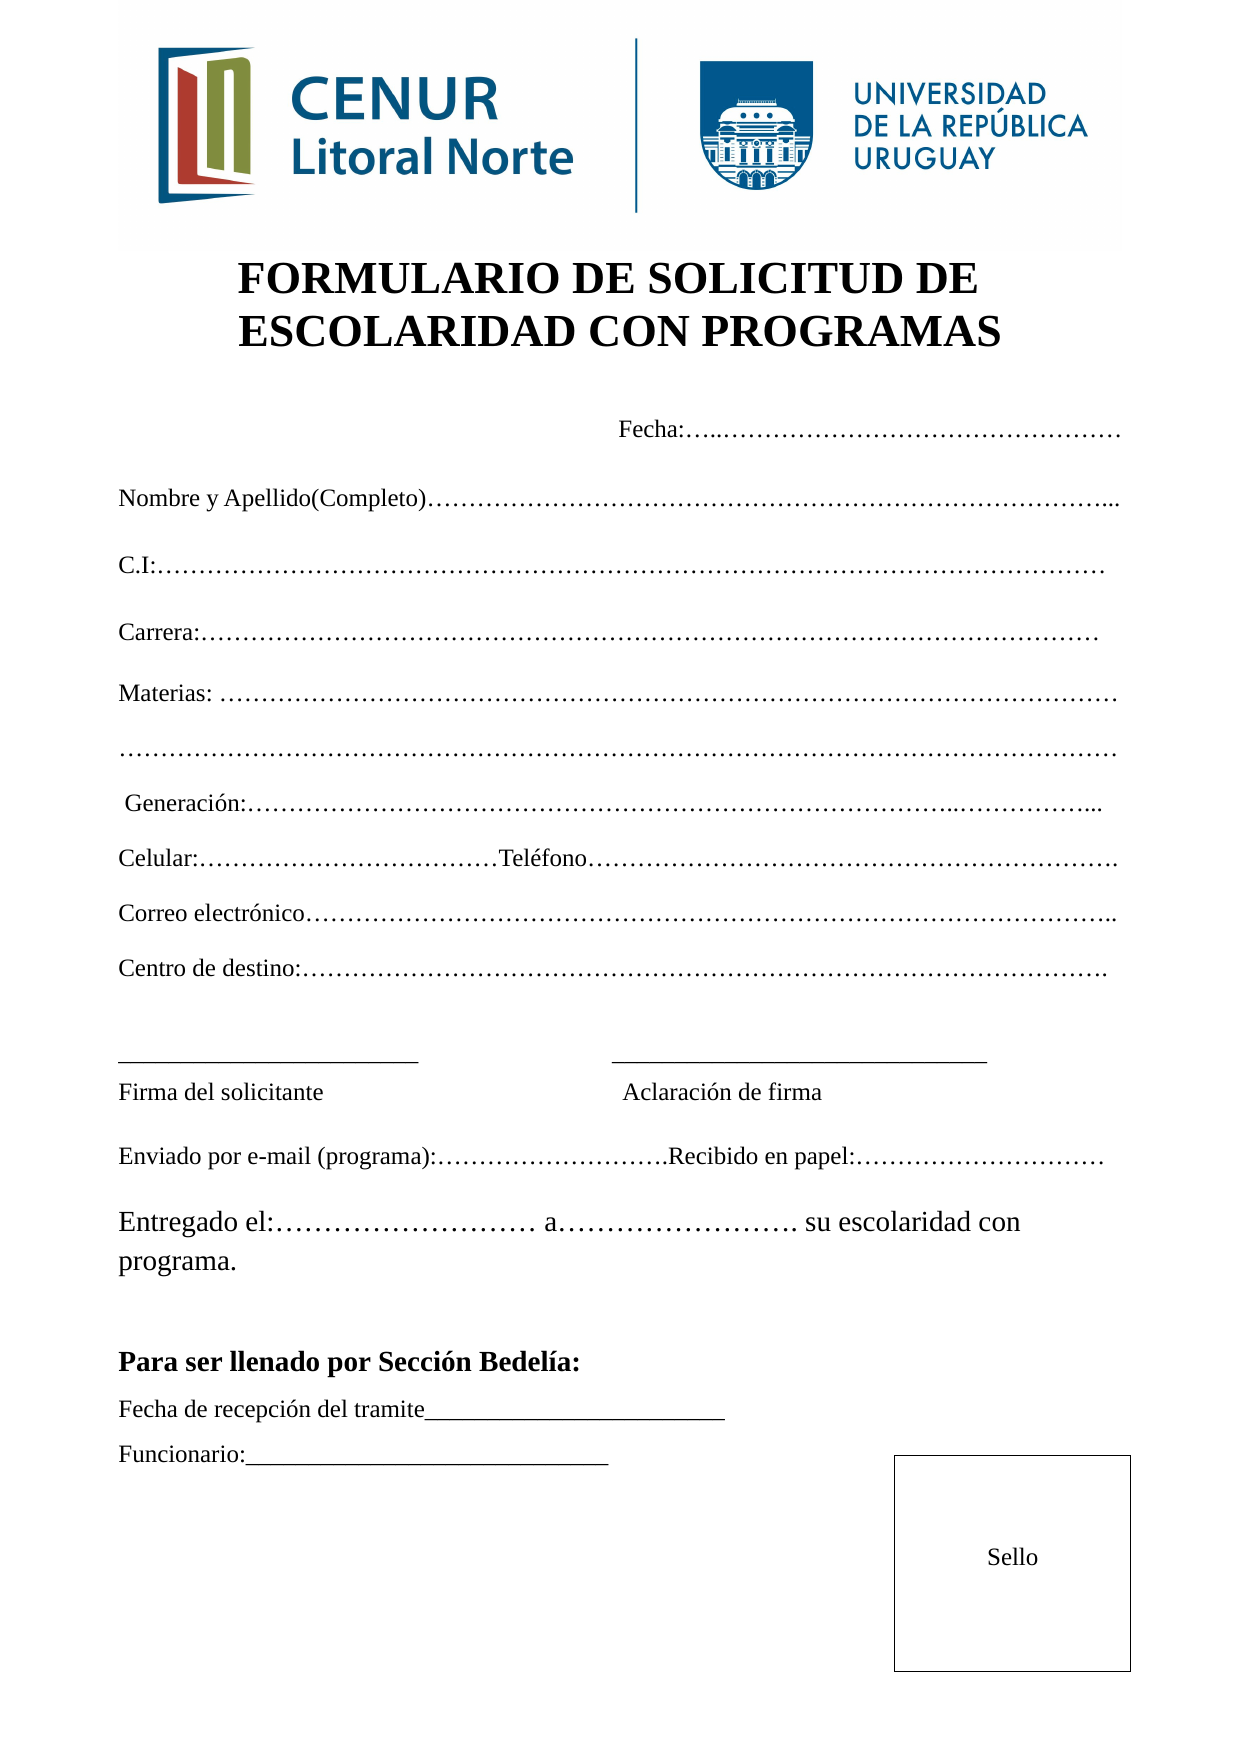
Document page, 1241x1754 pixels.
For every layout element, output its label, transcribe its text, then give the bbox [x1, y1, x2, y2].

text Centro de destino:……………………………………………………………………………………. [118, 953, 1122, 982]
text Entregado el:……………………… a……………………. su escolaridad con programa. [118, 1204, 1122, 1276]
text Materias: ……………………………………………………………………………………………… [118, 678, 1122, 707]
text ………………………………………………………………………………………………………… [118, 733, 1122, 762]
text Fecha:…..………………………………………… [118, 414, 1122, 443]
text Generación:…………………………………………………………………………..……………... [118, 788, 1122, 817]
text Enviado por e-mail (programa):……………………….Recibido en papel:………………………… [118, 1141, 1122, 1169]
text Nombre y Apellido(Completo)………………………………………………………………………... [118, 483, 1122, 512]
text ________________________ ______________________________ [118, 1037, 1122, 1066]
text Funcionario:_____________________________ [118, 1439, 1122, 1468]
text Carrera:……………………………………………………………………………………………… [118, 617, 1122, 646]
picture [118, 0, 1123, 251]
text Firma del solicitante Aclaración de firma [118, 1077, 1122, 1106]
text C.I:…………………………………………………………………………………………………… [118, 550, 1122, 579]
text Celular:………………………………Teléfono………………………………………………………. [118, 843, 1122, 872]
text FORMULARIO DE SOLICITUD DE [118, 251, 1122, 304]
text Para ser llenado por Sección Bedelía: [118, 1344, 1122, 1377]
text Correo electrónico…………………………………………………………………………………….. [118, 898, 1122, 927]
text ESCOLARIDAD CON PROGRAMAS [118, 304, 1122, 356]
text Fecha de recepción del tramite________________________ [118, 1394, 1122, 1423]
